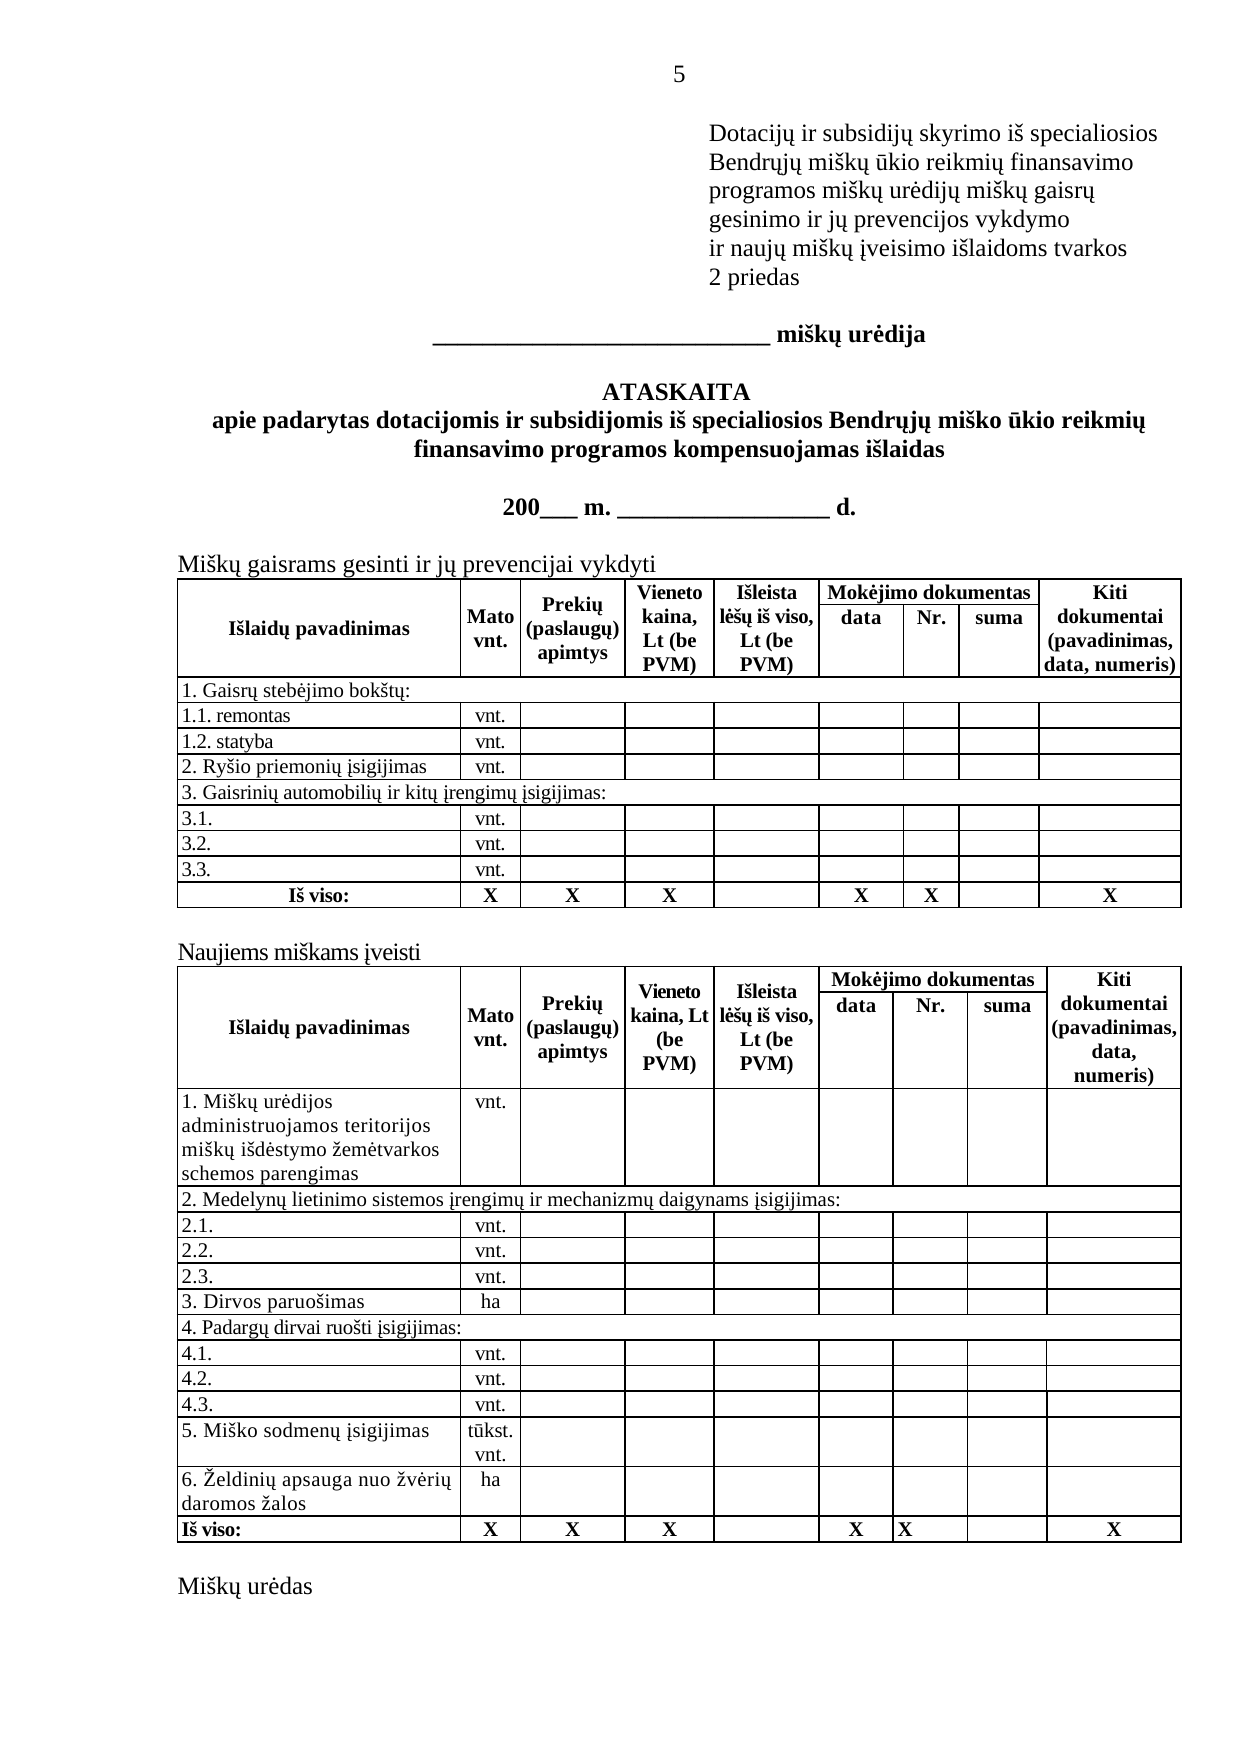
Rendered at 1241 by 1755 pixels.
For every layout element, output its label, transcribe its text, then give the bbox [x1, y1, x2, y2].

table_cell [968, 1238, 972, 1262]
table_cell [820, 1418, 892, 1466]
table_cell vnt. [461, 806, 465, 830]
table_cell [963, 1392, 967, 1416]
table_cell [899, 806, 903, 830]
table_cell [904, 755, 908, 778]
table_cell [814, 1213, 818, 1237]
table_cell X [899, 883, 903, 907]
table_cell [968, 1341, 972, 1365]
table_cell [814, 1341, 818, 1365]
table_cell ha [461, 1290, 465, 1313]
table_cell [814, 831, 818, 855]
table_cell [899, 729, 903, 753]
table_cell [963, 1238, 967, 1262]
table_cell [963, 1213, 967, 1237]
table_header Prekių (paslaugų) apimtys [521, 580, 624, 676]
table_cell vnt. [461, 729, 465, 753]
table_cell data [820, 605, 903, 676]
table_cell vnt. [461, 1341, 465, 1365]
table_cell 3.2. [456, 831, 460, 855]
table_header Prekių (paslaugų) apimtys [521, 967, 624, 1087]
table_cell [968, 1467, 1046, 1515]
table_cell vnt. [461, 703, 465, 727]
text Dotacijų ir subsidijų skyrimo iš specialiosios [177, 118, 1181, 147]
table_cell 4.3. [456, 1392, 460, 1416]
table_header Mato vnt. [461, 580, 520, 676]
table_cell vnt. [461, 1366, 465, 1390]
table_cell [626, 1418, 713, 1466]
table_cell [904, 857, 908, 881]
table_cell X [461, 1517, 465, 1541]
table_cell [814, 1238, 818, 1262]
table_cell Nr. [904, 605, 958, 676]
table_cell [904, 703, 908, 727]
text gesinimo ir jų prevencijos vykdymo [177, 204, 1181, 233]
table_cell vnt. [461, 1213, 465, 1237]
table_cell [1048, 1467, 1180, 1515]
table_cell [968, 1089, 1046, 1185]
table_cell [521, 1089, 624, 1185]
table_cell [814, 857, 818, 881]
text programos miškų urėdijų miškų gaisrų [177, 176, 1181, 204]
table_cell [814, 1517, 818, 1541]
table_cell [715, 1418, 818, 1466]
table_cell 3.1. [456, 806, 460, 830]
table_cell [963, 1264, 967, 1288]
table_cell vnt. [461, 857, 465, 881]
table_cell vnt. [461, 755, 465, 778]
table_cell vnt. [516, 1264, 520, 1288]
table_cell vnt. [461, 1089, 520, 1185]
table_cell [963, 1290, 967, 1313]
table_cell [899, 857, 903, 881]
table_header Vieneto kaina, Lt (be PVM) [626, 967, 713, 1087]
table_cell Nr. [894, 993, 967, 1087]
table_cell vnt. [461, 1392, 520, 1416]
table_cell 5. Miško sodmenų įsigijimas [178, 1418, 460, 1466]
table_cell [899, 755, 903, 778]
table_cell vnt. [516, 755, 520, 778]
table_cell [894, 1418, 967, 1466]
table_cell [899, 831, 903, 855]
table_cell [968, 1366, 972, 1390]
text Naujiems miškams įveisti [177, 937, 1181, 966]
table_cell [904, 831, 908, 855]
table_cell [814, 755, 818, 778]
table_cell [814, 1290, 818, 1313]
table_cell [626, 1089, 713, 1185]
table_cell suma [960, 605, 1038, 676]
table_cell 2.1. [456, 1213, 460, 1237]
table_cell suma [968, 993, 1046, 1087]
table_header Išlaidų pavadinimas [178, 580, 460, 676]
table_cell X [516, 1517, 520, 1541]
table_cell [820, 1089, 892, 1185]
text Miškų gaisrams gesinti ir jų prevencijai vykdyti [177, 549, 1181, 578]
table_cell [968, 1290, 972, 1313]
table_cell [1048, 1418, 1180, 1466]
table_cell [814, 703, 818, 727]
table_cell [814, 883, 818, 907]
text ATASKAITA [177, 377, 1181, 406]
table_cell [814, 806, 818, 830]
table_cell [968, 1517, 972, 1541]
table_cell [899, 703, 903, 727]
table_cell [814, 729, 818, 753]
table_cell vnt. [516, 1341, 520, 1365]
table_cell vnt. [516, 729, 520, 753]
table_cell X [516, 883, 520, 907]
table_cell [894, 1467, 967, 1515]
text apie padarytas dotacijomis ir subsidijomis iš specialiosios Bendrųjų miško ūkio reikmių finansavimo programos kompensuojamas išlaidas [177, 406, 1181, 463]
table_cell [968, 1392, 972, 1416]
table_cell vnt. [516, 806, 520, 830]
table_cell [968, 1213, 972, 1237]
table_cell 3.3. [456, 857, 460, 881]
table_cell vnt. [461, 831, 465, 855]
text ir naujų miškų įveisimo išlaidoms tvarkos [177, 233, 1181, 262]
table_header Išleista lėšų iš viso, Lt (be PVM) [715, 967, 818, 1087]
text ___________________________ miškų urėdija [177, 319, 1181, 348]
table_cell [894, 1089, 967, 1185]
table_cell vnt. [516, 1213, 520, 1237]
table_cell [715, 1467, 818, 1515]
table_cell [820, 1467, 892, 1515]
table_cell [904, 806, 908, 830]
table_cell [963, 1341, 967, 1365]
table_cell [963, 1366, 967, 1390]
table_cell ha [461, 1467, 520, 1515]
table_cell X [461, 883, 465, 907]
table_cell vnt. [516, 857, 520, 881]
table_cell [968, 1418, 1046, 1466]
table_cell [1047, 1366, 1051, 1390]
table_cell [626, 1467, 713, 1515]
table_cell vnt. [516, 703, 520, 727]
text Bendrųjų miškų ūkio reikmių finansavimo [177, 147, 1181, 176]
table_cell [1047, 1341, 1051, 1365]
table_cell [814, 1392, 818, 1416]
table_cell vnt. [516, 1238, 520, 1262]
table_cell 2.2. [456, 1238, 460, 1262]
table_cell [814, 1264, 818, 1288]
table_cell vnt. [516, 1366, 520, 1390]
table_cell 4.2. [456, 1366, 460, 1390]
table_cell vnt. [461, 1238, 465, 1262]
table_cell [715, 1089, 818, 1185]
text 2 priedas [177, 262, 1181, 291]
table_cell X [963, 1517, 967, 1541]
table_cell vnt. [461, 1264, 465, 1288]
table_cell [904, 729, 908, 753]
table_cell ha [516, 1290, 520, 1313]
table_cell 4.1. [456, 1341, 460, 1365]
table_cell [521, 1467, 624, 1515]
table_header Mato vnt. [461, 967, 520, 1087]
text 200___ m. _________________ d. [177, 492, 1181, 521]
table_cell X [904, 883, 908, 907]
table_cell [1048, 1089, 1180, 1185]
table_cell [814, 1366, 818, 1390]
table_cell vnt. [516, 831, 520, 855]
table_cell 2.3. [456, 1264, 460, 1288]
table_cell [521, 1418, 624, 1466]
table_cell data [820, 993, 892, 1087]
table_cell [968, 1264, 972, 1288]
text Miškų urėdas [177, 1571, 1181, 1600]
table_header Išlaidų pavadinimas [178, 967, 460, 1087]
